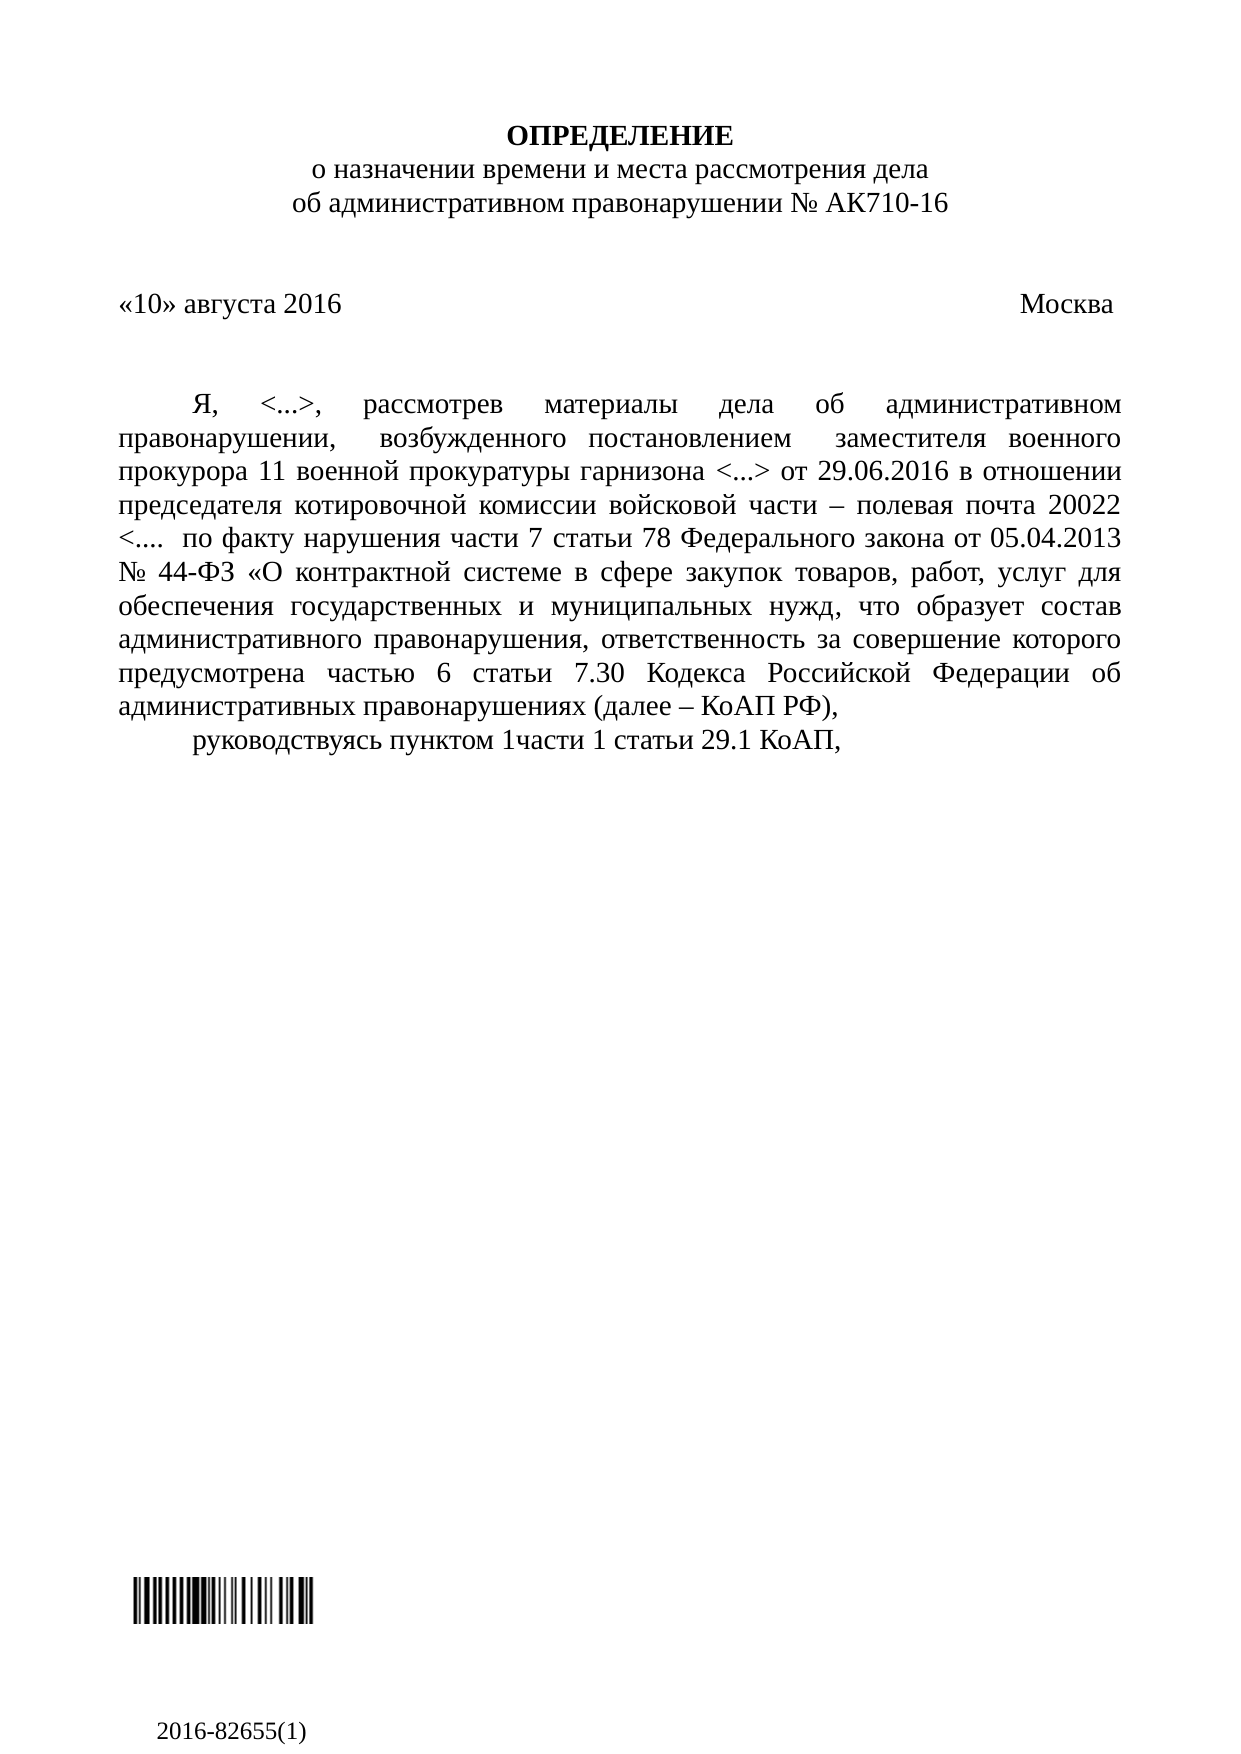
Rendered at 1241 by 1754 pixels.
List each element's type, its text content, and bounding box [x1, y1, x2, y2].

picture [118, 1577, 331, 1624]
text Я, <...>, рассмотрев материалы дела об административном правонарушении, возбужденного постановлением заместителя военного прокурора 11 военной прокуратуры гарнизона <...> от 29.06.2016 в отношении председателя котировочной комиссии войсковой части – полевая почта 20022 <.... по факту нарушения части 7 статьи 78 Федерального закона от 05.04.2013 № 44-ФЗ «О контрактной системе в сфере закупок товаров, работ, услуг для обеспечения государственных и муниципальных нужд, что образует состав административного правонарушения, ответственность за совершение которого предусмотрена частью 6 статьи 7.30 Кодекса Российской Федерации об административных правонарушениях (далее – КоАП РФ), [118, 386, 1122, 722]
text об административном правонарушении № АК710-16 [118, 185, 1122, 219]
text руководствуясь пунктом 1части 1 статьи 29.1 КоАП, [118, 722, 1122, 755]
text о назначении времени и места рассмотрения дела [118, 152, 1122, 185]
subtitle ОПРЕДЕЛЕНИЕ [118, 118, 1122, 152]
text «10» августа 2016 Москва [118, 286, 1122, 319]
